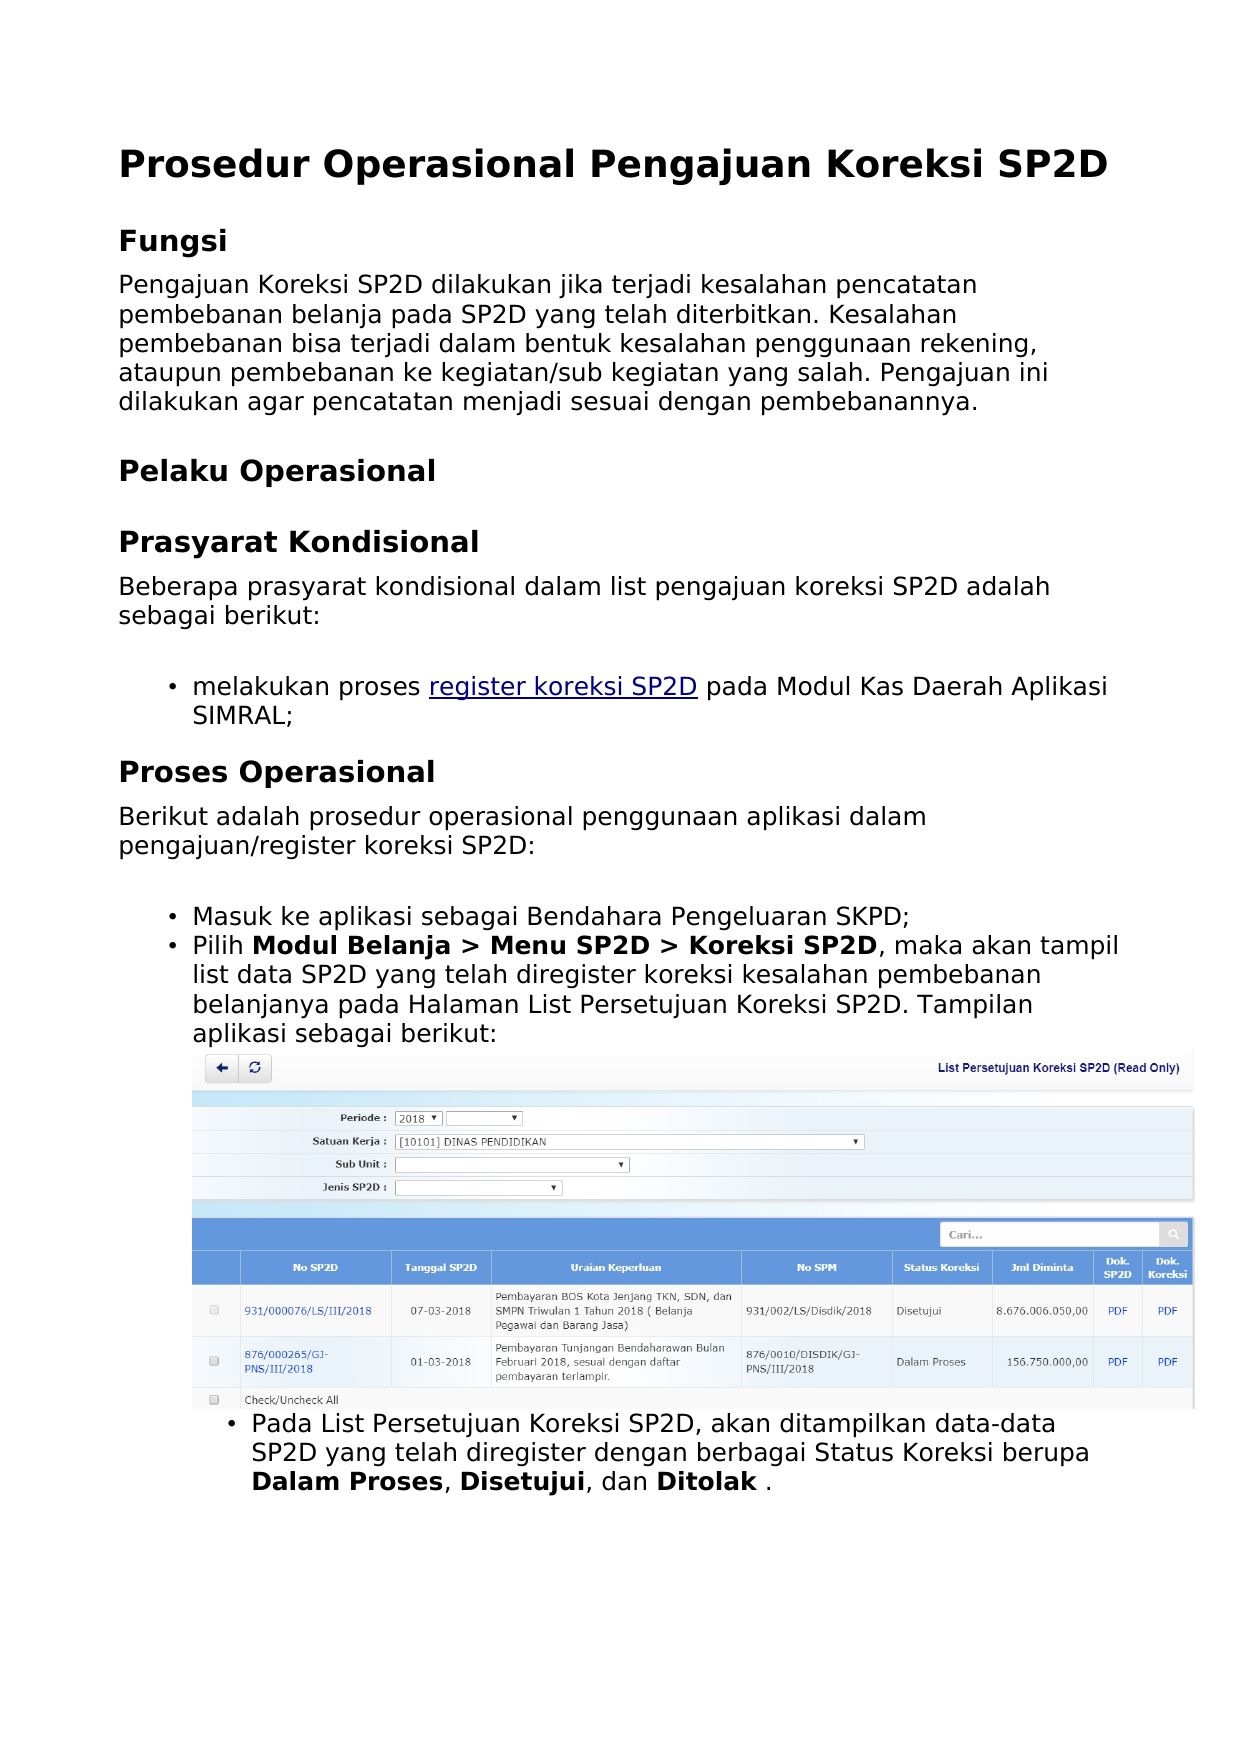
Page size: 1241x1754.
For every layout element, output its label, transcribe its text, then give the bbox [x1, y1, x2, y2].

text Pengajuan Koreksi SP2D dilakukan jika terjadi kesalahan pencatatan pembebanan belanja pada SP2D yang telah diterbitkan. Kesalahan pembebanan bisa terjadi dalam bentuk kesalahan penggunaan rekening, ataupun pembebanan ke kegiatan/sub kegiatan yang salah. Pengajuan ini dilakukan agar pencatatan menjadi sesuai dengan pembebanannya. [118, 271, 1122, 417]
text Berikut adalah prosedur operasional penggunaan aplikasi dalam pengajuan/register koreksi SP2D: [118, 802, 1122, 860]
picture [192, 1048, 1196, 1409]
subtitle Prosedur Operasional Pengajuan Koreksi SP2D [118, 143, 1122, 187]
list Pada List Persetujuan Koreksi SP2D, akan ditampilkan data-data SP2D yang telah diregister dengan berbagai Status Koreksi berupa Dalam Proses, Disetujui, dan Ditolak ​​​​​​​. [236, 1409, 1122, 1496]
subtitle Proses Operasional [118, 756, 1122, 789]
list Pilih Modul Belanja > Menu SP2D > Koreksi SP2D, maka akan tampil list data SP2D yang telah diregister koreksi kesalahan pembebanan belanjanya pada Halaman List Persetujuan Koreksi SP2D. Tampilan aplikasi sebagai berikut: [177, 932, 1122, 1409]
list Masuk ke aplikasi sebagai Bendahara Pengeluaran SKPD; [177, 902, 1122, 932]
subtitle Pelaku Operasional [118, 454, 1122, 488]
text Beberapa prasyarat kondisional dalam list pengajuan koreksi SP2D adalah sebagai berikut: [118, 572, 1122, 630]
list melakukan proses register koreksi SP2D pada Modul Kas Daerah Aplikasi SIMRAL; [177, 672, 1122, 731]
subtitle Prasyarat Kondisional [118, 526, 1122, 559]
subtitle Fungsi [118, 224, 1122, 258]
